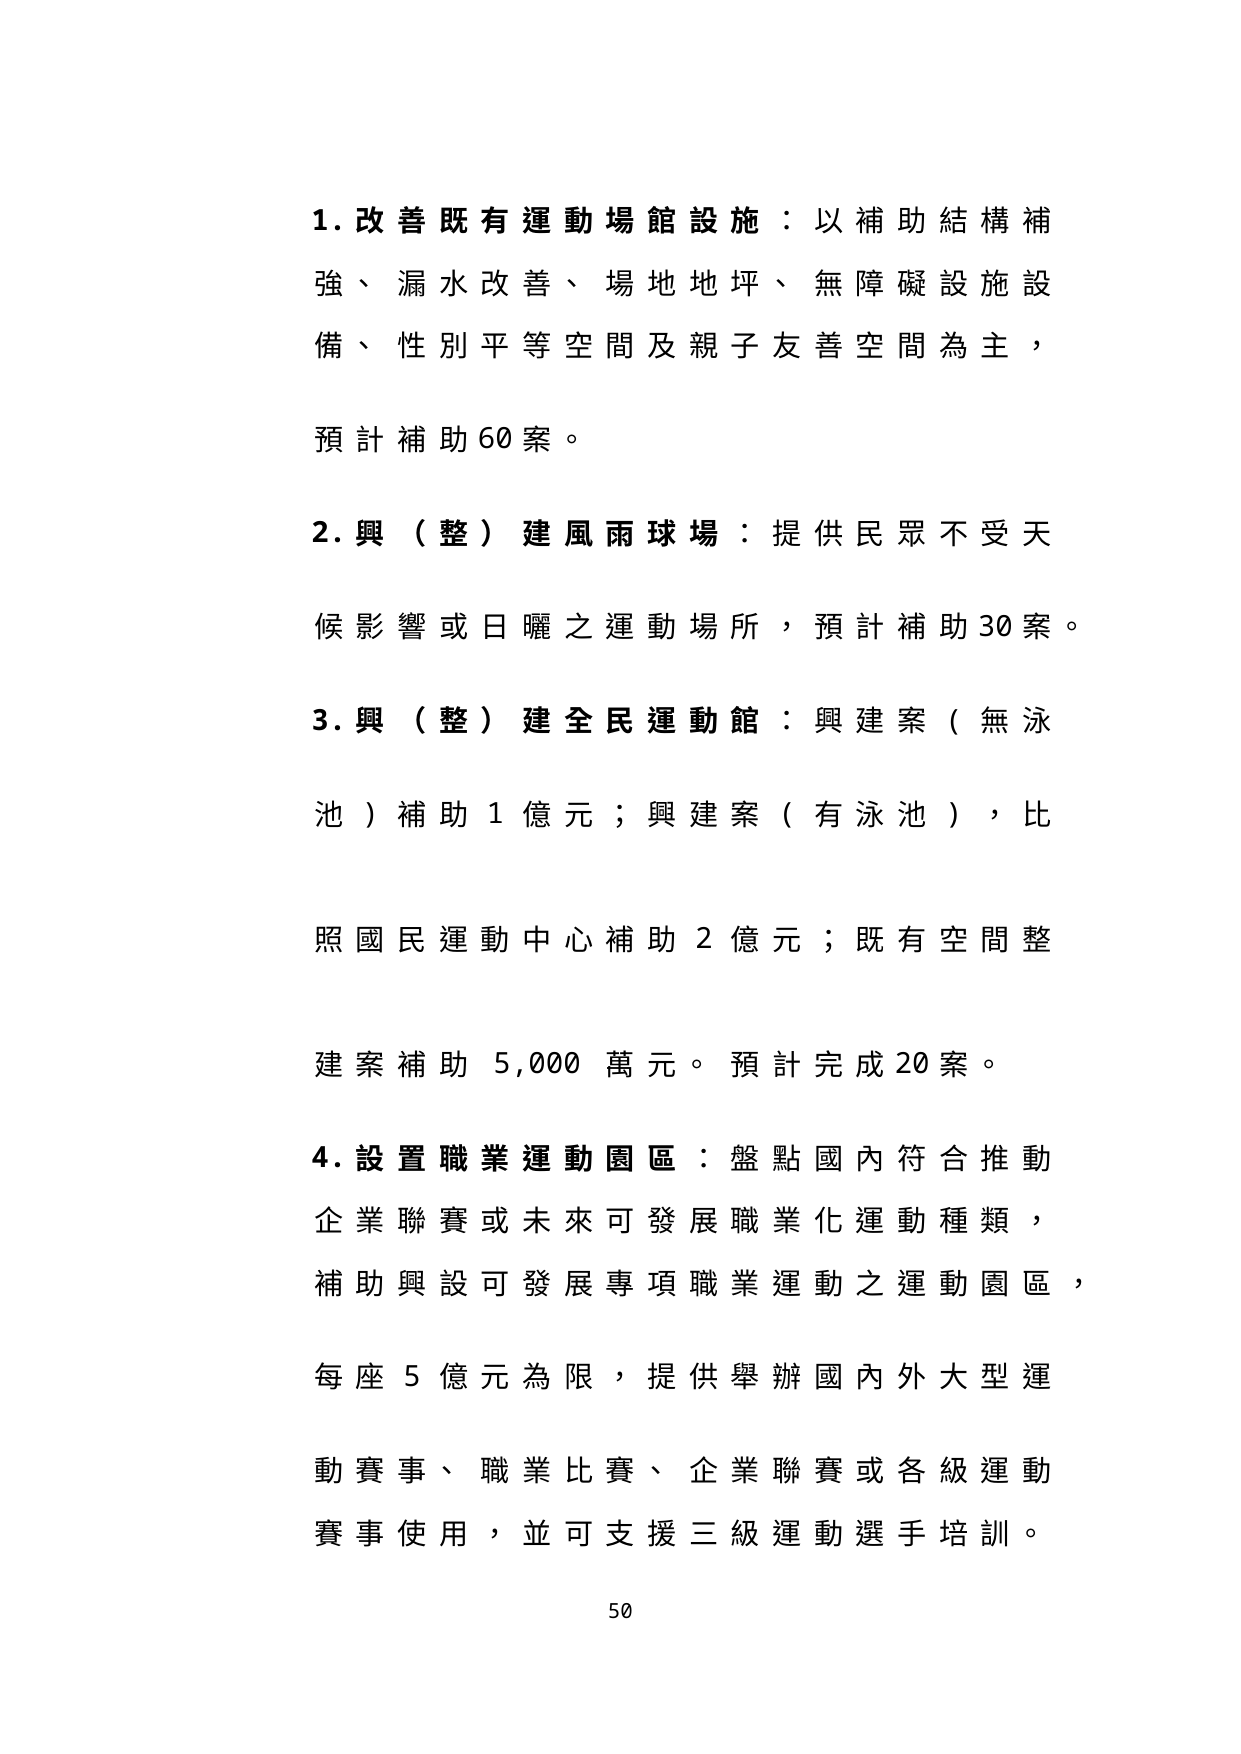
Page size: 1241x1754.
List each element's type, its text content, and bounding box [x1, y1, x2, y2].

text 1.改善既有運動場館設施：以補助結構補強、漏水改善、場地地坪、無障礙設施設備、性別平等空間及親子友善空間為主，預計補助60案。 [271, 177, 1058, 490]
text 2.興（整）建風雨球場：提供民眾不受天候影響或日曬之運動場所，預計補助30案。 [271, 490, 1058, 677]
text 3.興（整）建全民運動館：興建案(無泳池)補助1億元；興建案(有泳池)，比照國民運動中心補助2億元；既有空間整建案補助5,000萬元。預計完成20案。 [271, 677, 1058, 1115]
text 4.設置職業運動園區：盤點國內符合推動企業聯賽或未來可發展職業化運動種類，補助興設可發展專項職業運動之運動園區，每座5億元為限，提供舉辦國內外大型運動賽事、職業比賽、企業聯賽或各級運動賽事使用，並可支援三級運動選手培訓。 [271, 1115, 1058, 1552]
